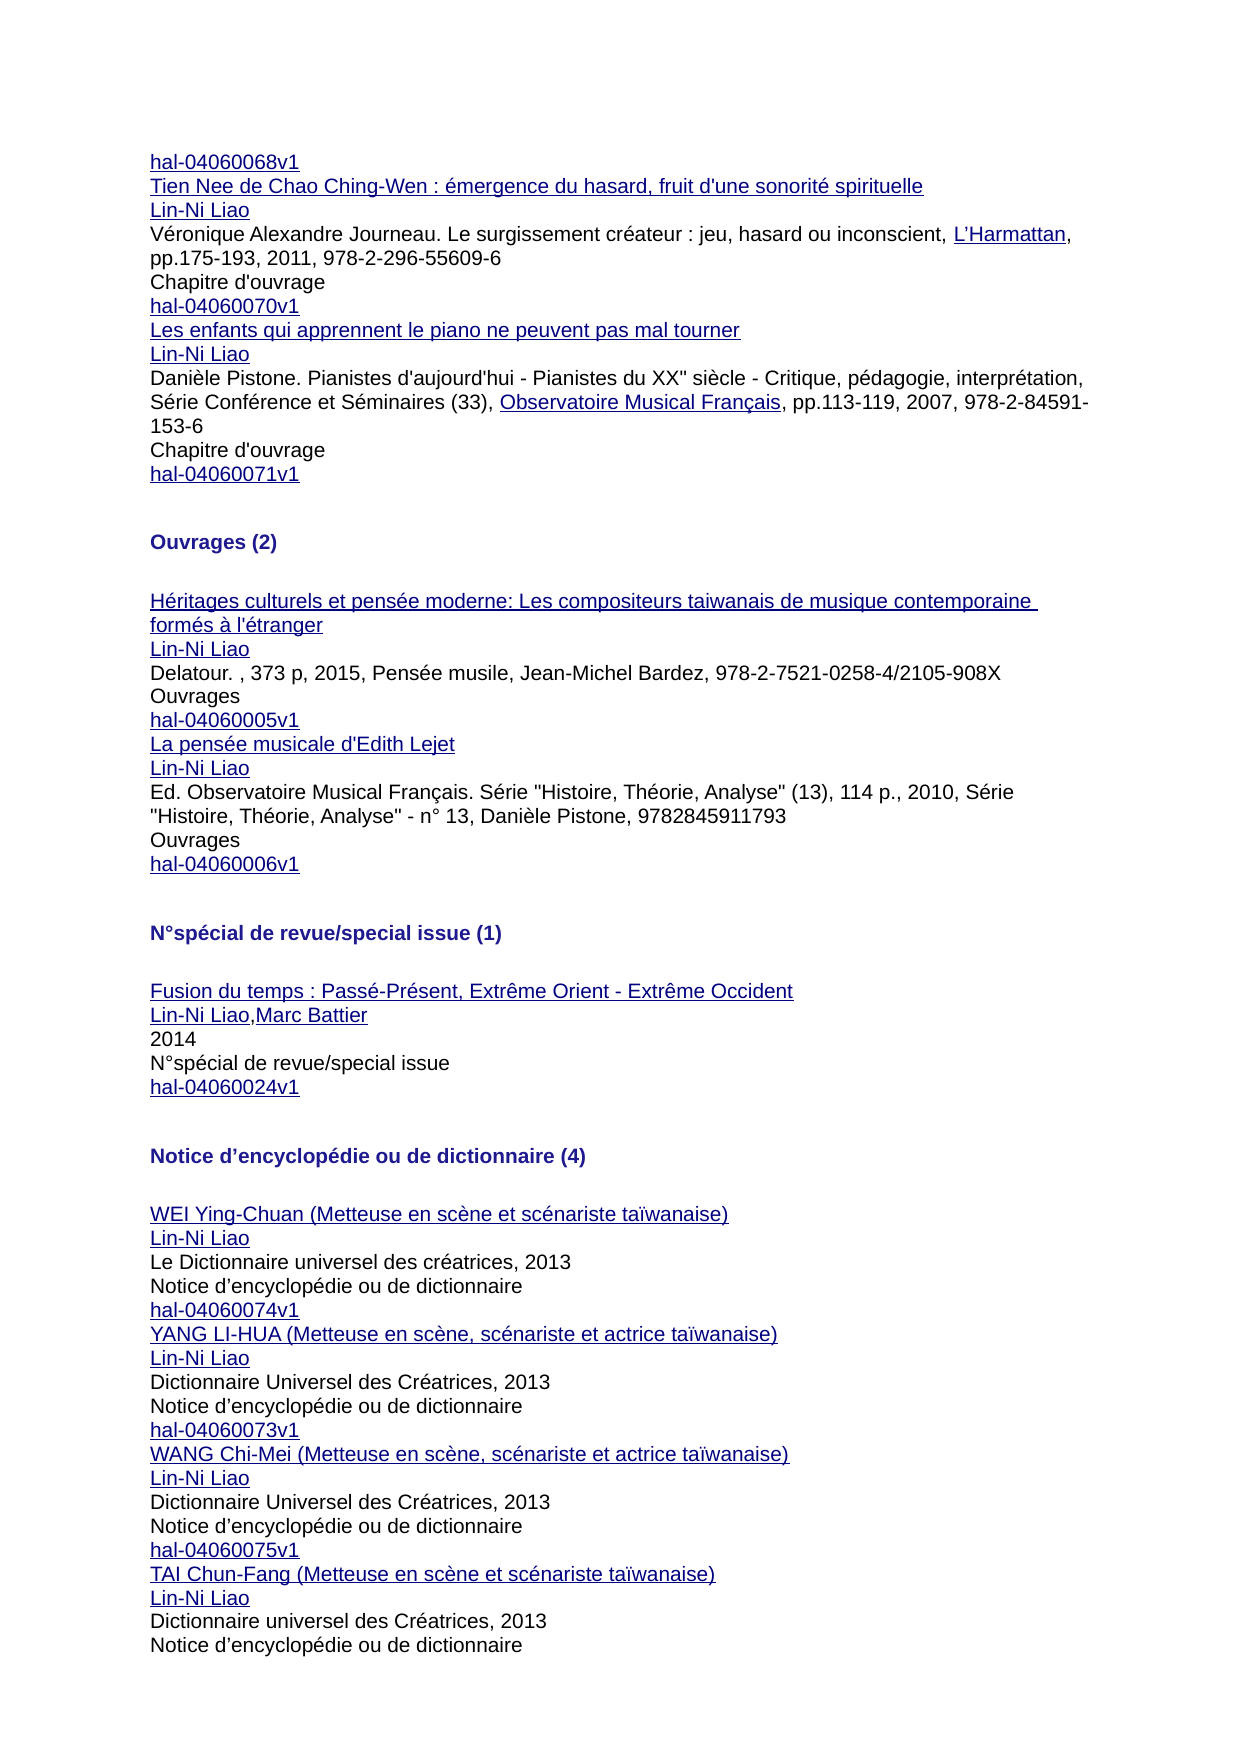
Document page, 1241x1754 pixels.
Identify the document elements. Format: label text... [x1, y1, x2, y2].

subtitle Ouvrages (2) [150, 530, 1090, 554]
table_cell hal-04060068v1 [150, 150, 1090, 174]
table_cell Tien Nee de Chao Ching-Wen : émergence du hasard, fruit d'une sonorité spirituelle Lin-Ni Liao Véronique Alexandre Journeau. Le surgissement créateur : jeu, hasard ou inconscient, L’Harmattan, pp.175-193, 2011, 978-2-296-55609-6 Chapitre d'ouvrage hal-04060070v1 [150, 174, 1090, 318]
table_cell YANG LI-HUA (Metteuse en scène, scénariste et actrice taïwanaise) Lin-Ni Liao Dictionnaire Universel des Créatrices, 2013 Notice d’encyclopédie ou de dictionnaire hal-04060073v1 [150, 1322, 1090, 1442]
table_header WEI Ying-Chuan (Metteuse en scène et scénariste taïwanaise) Lin-Ni Liao Le Dictionnaire universel des créatrices, 2013 Notice d’encyclopédie ou de dictionnaire hal-04060074v1 [150, 1202, 1090, 1322]
table_header Fusion du temps : Passé-Présent, Extrême Orient - Extrême Occident Lin-Ni Liao,Marc Battier 2014 N°spécial de revue/special issue hal-04060024v1 [150, 979, 1090, 1099]
subtitle N°spécial de revue/special issue (1) [150, 921, 1090, 945]
table_cell TAI Chun-Fang (Metteuse en scène et scénariste taïwanaise) Lin-Ni Liao Dictionnaire universel des Créatrices, 2013 Notice d’encyclopédie ou de dictionnaire [150, 1561, 1090, 1657]
table_header Héritages culturels et pensée moderne: Les compositeurs taiwanais de musique contemporaine formés à l'étranger Lin-Ni Liao Delatour. , 373 p, 2015, Pensée musile, Jean-Michel Bardez, 978-2-7521-0258-4/2105-908X Ouvrages hal-04060005v1 [150, 589, 1090, 732]
table_cell Les enfants qui apprennent le piano ne peuvent pas mal tourner Lin-Ni Liao Danièle Pistone. Pianistes d'aujourd'hui - Pianistes du XX" siècle - Critique, pédagogie, interprétation, Série Conférence et Séminaires (33), Observatoire Musical Français, pp.113-119, 2007, 978-2-84591-153-6 Chapitre d'ouvrage hal-04060071v1 [150, 318, 1090, 485]
table_cell WANG Chi-Mei (Metteuse en scène, scénariste et actrice taïwanaise) Lin-Ni Liao Dictionnaire Universel des Créatrices, 2013 Notice d’encyclopédie ou de dictionnaire hal-04060075v1 [150, 1442, 1090, 1561]
table_cell La pensée musicale d'Edith Lejet Lin-Ni Liao Ed. Observatoire Musical Français. Série "Histoire, Théorie, Analyse" (13), 114 p., 2010, Série "Histoire, Théorie, Analyse" - n° 13, Danièle Pistone, 9782845911793 Ouvrages hal-04060006v1 [150, 732, 1090, 876]
subtitle Notice d’encyclopédie ou de dictionnaire (4) [150, 1144, 1090, 1168]
